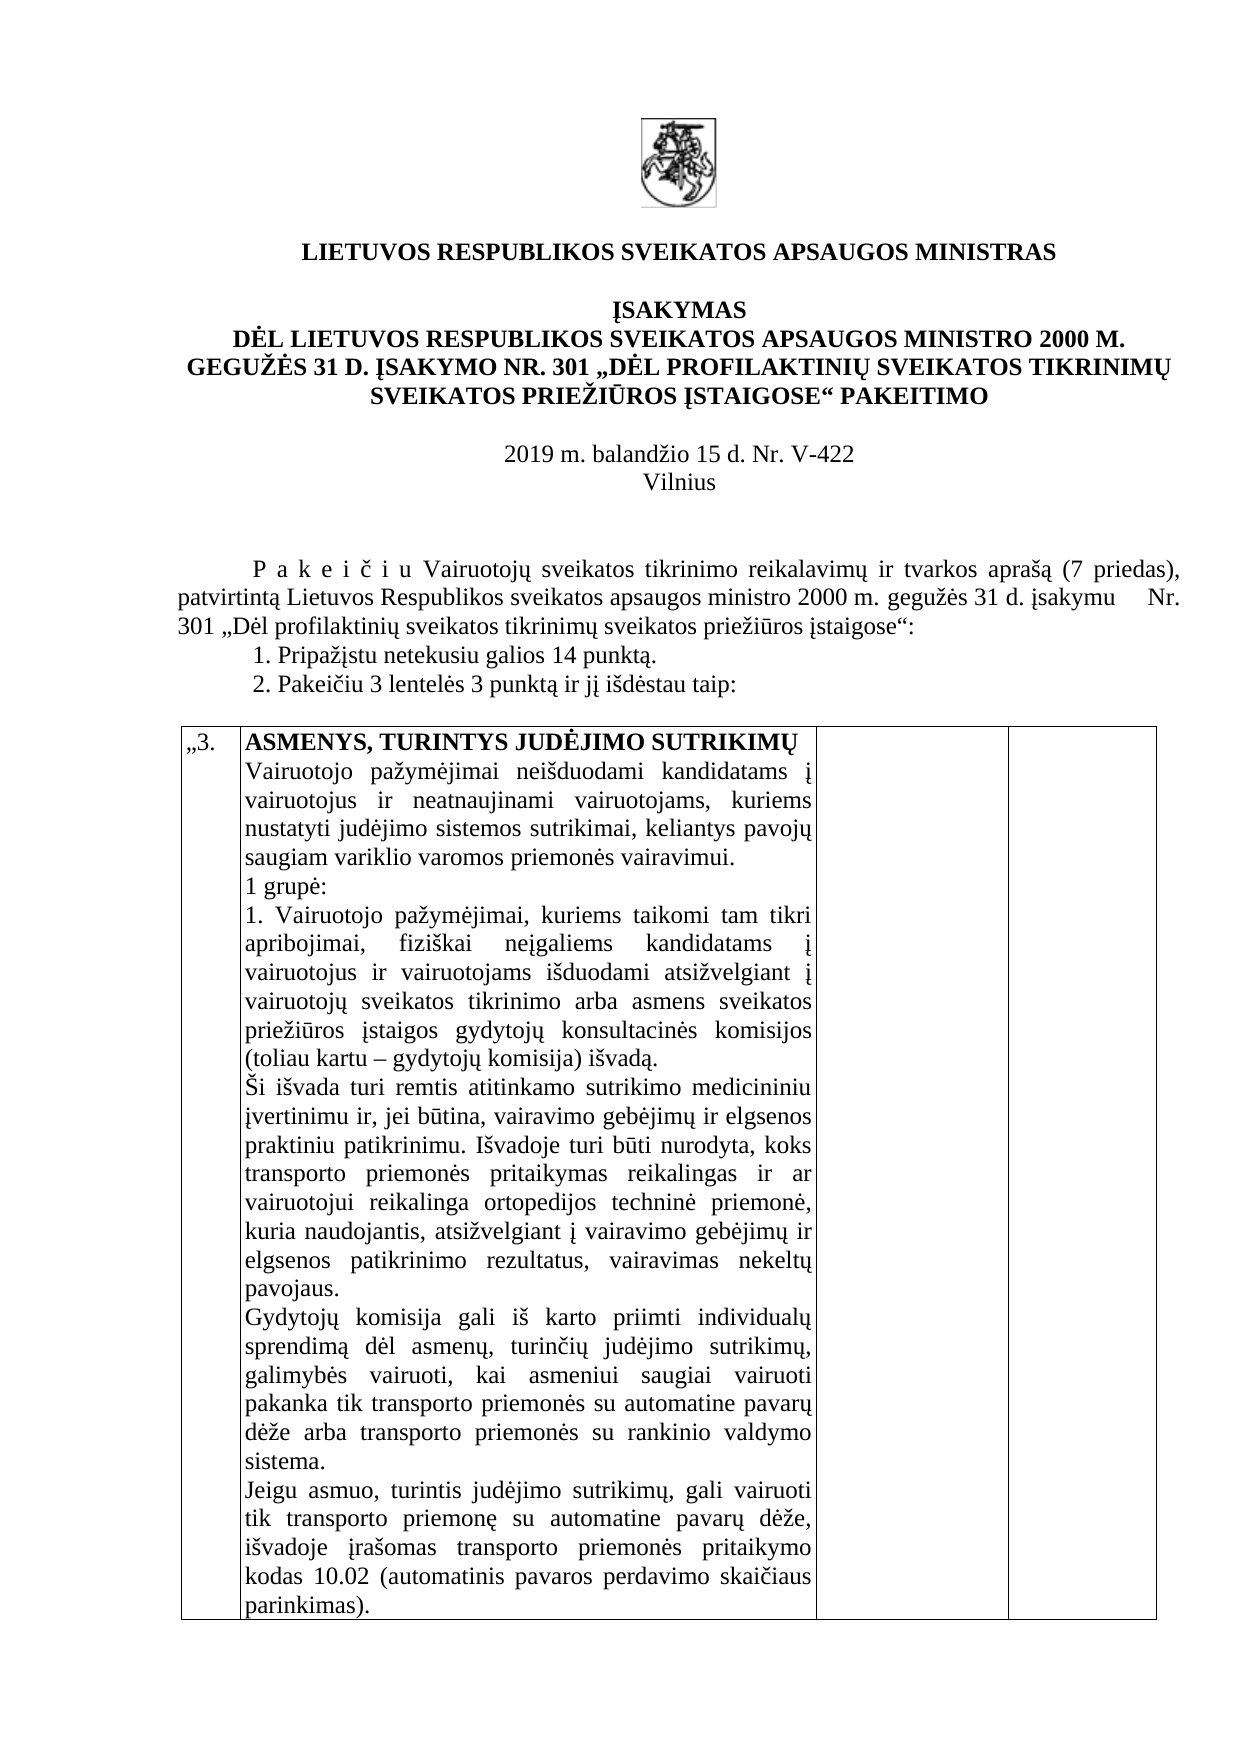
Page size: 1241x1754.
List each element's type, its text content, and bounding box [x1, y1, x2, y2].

text DĖL LIETUVOS RESPUBLIKOS SVEIKATOS APSAUGOS MINISTRO 2000 M. GEGUŽĖS 31 D. ĮSAKYMO NR. 301 „DĖL PROFILAKTINIŲ SVEIKATOS TIKRINIMŲ SVEIKATOS PRIEŽIŪROS ĮSTAIGOSE“ PAKEITIMO [177, 324, 1181, 410]
text P a k e i č i u Vairuotojų sveikatos tikrinimo reikalavimų ir tvarkos aprašą (7 priedas), patvirtintą Lietuvos Respublikos sveikatos apsaugos ministro 2000 m. gegužės 31 d. įsakymu Nr. 301 „Dėl profilaktinių sveikatos tikrinimų sveikatos priežiūros įstaigose“: [177, 554, 1181, 640]
table_header ASMENYS, TURINTYS JUDĖJIMO SUTRIKIMŲ Vairuotojo pažymėjimai neišduodami kandidatams į vairuotojus ir neatnaujinami vairuotojams, kuriems nustatyti judėjimo sistemos sutrikimai, keliantys pavojų saugiam variklio varomos priemonės vairavimui. 1 grupė: 1. Vairuotojo pažymėjimai, kuriems taikomi tam tikri apribojimai, fiziškai neįgaliems kandidatams į vairuotojus ir vairuotojams išduodami atsižvelgiant į vairuotojų sveikatos tikrinimo arba asmens sveikatos priežiūros įstaigos gydytojų konsultacinės komisijos (toliau kartu – gydytojų komisija) išvadą. Ši išvada turi remtis atitinkamo sutrikimo medicininiu įvertinimu ir, jei būtina, vairavimo gebėjimų ir elgsenos praktiniu patikrinimu. Išvadoje turi būti nurodyta, koks transporto priemonės pritaikymas reikalingas ir ar vairuotojui reikalinga ortopedijos techninė priemonė, kuria naudojantis, atsižvelgiant į vairavimo gebėjimų ir elgsenos patikrinimo rezultatus, vairavimas nekeltų pavojaus. Gydytojų komisija gali iš karto priimti individualų sprendimą dėl asmenų, turinčių judėjimo sutrikimų, galimybės vairuoti, kai asmeniui saugiai vairuoti pakanka tik transporto priemonės su automatine pavarų dėže arba transporto priemonės su rankinio valdymo sistema. Jeigu asmuo, turintis judėjimo sutrikimų, gali vairuoti tik transporto priemonę su automatine pavarų dėže, išvadoje įrašomas transporto priemonės pritaikymo kodas 10.02 (automatinis pavaros perdavimo skaičiaus parinkimas). [241, 727, 816, 1618]
text 1. Pripažįstu netekusiu galios 14 punktą. [177, 640, 1181, 669]
text Vilnius [177, 467, 1181, 496]
table_header [817, 727, 1008, 1618]
text LIETUVOS RESPUBLIKOS SVEIKATOS APSAUGOS MINISTRAS [177, 237, 1181, 266]
text 2. Pakeičiu 3 lentelės 3 punktą ir jį išdėstau taip: [177, 669, 1181, 697]
text ĮSAKYMAS [177, 295, 1181, 324]
text 2019 m. balandžio 15 d. Nr. V-422 [177, 439, 1181, 467]
table_header „3. [182, 727, 240, 1618]
table_header [1009, 727, 1156, 1618]
